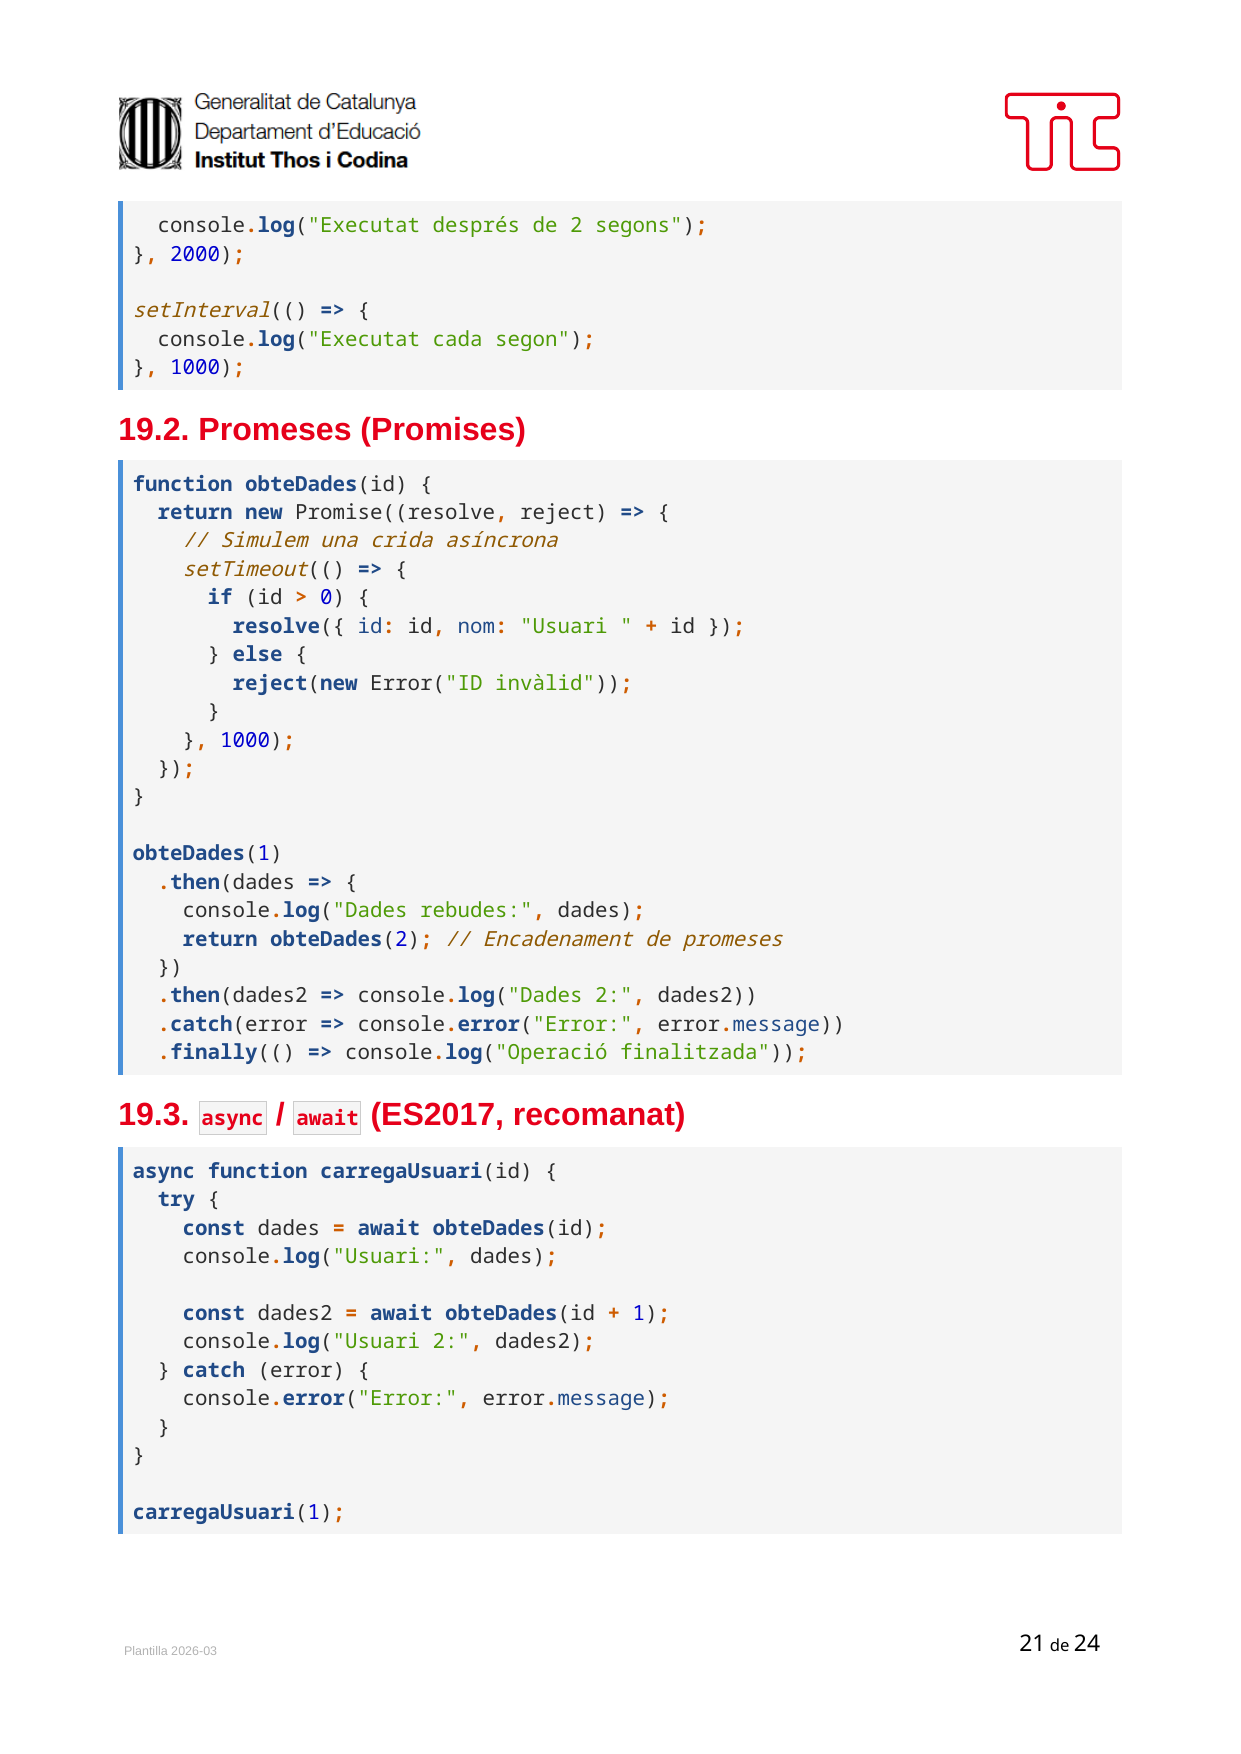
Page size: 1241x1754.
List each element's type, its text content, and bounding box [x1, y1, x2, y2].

text obteDades(1) [123, 838, 1122, 867]
text const dades = await obteDades(id); [123, 1213, 1122, 1241]
text console.error("Error:", error.message); [123, 1383, 1122, 1412]
text setTimeout(() => { [123, 554, 1122, 582]
text if (id > 0) { [123, 582, 1122, 611]
text } else { [123, 639, 1122, 668]
text carregaUsuari(1); [123, 1497, 1122, 1534]
subtitle 19.2. Promeses (Promises) [118, 411, 1122, 447]
text }); [123, 753, 1122, 782]
text .finally(() => console.log("Operació finalitzada")); [123, 1037, 1122, 1075]
text }, 1000); [123, 352, 1122, 390]
subtitle 19.3. async / await (ES2017, recomanat) [118, 1096, 1122, 1135]
text try { [123, 1184, 1122, 1213]
picture [1004, 92, 1123, 171]
text .then(dades2 => console.log("Dades 2:", dades2)) [123, 981, 1122, 1009]
text } catch (error) { [123, 1355, 1122, 1383]
text console.log("Usuari:", dades); [123, 1241, 1122, 1270]
text }, 2000); [123, 239, 1122, 267]
text .then(dades => { [123, 867, 1122, 895]
text console.log("Executat després de 2 segons"); [123, 201, 1122, 239]
picture [118, 92, 422, 171]
text } [123, 696, 1122, 725]
text }) [123, 952, 1122, 981]
text function obteDades(id) { [123, 460, 1122, 497]
text async function carregaUsuari(id) { [123, 1147, 1122, 1184]
text console.log("Dades rebudes:", dades); [123, 895, 1122, 924]
text // Simulem una crida asíncrona [123, 526, 1122, 554]
text } [123, 782, 1122, 810]
text reject(new Error("ID invàlid")); [123, 668, 1122, 696]
text console.log("Usuari 2:", dades2); [123, 1327, 1122, 1355]
text .catch(error => console.error("Error:", error.message)) [123, 1009, 1122, 1037]
text console.log("Executat cada segon"); [123, 324, 1122, 352]
text } [123, 1440, 1122, 1469]
text const dades2 = await obteDades(id + 1); [123, 1298, 1122, 1327]
text setInterval(() => { [123, 296, 1122, 324]
text }, 1000); [123, 725, 1122, 753]
text return new Promise((resolve, reject) => { [123, 497, 1122, 526]
text resolve({ id: id, nom: "Usuari " + id }); [123, 611, 1122, 639]
text return obteDades(2); // Encadenament de promeses [123, 924, 1122, 952]
text } [123, 1412, 1122, 1440]
